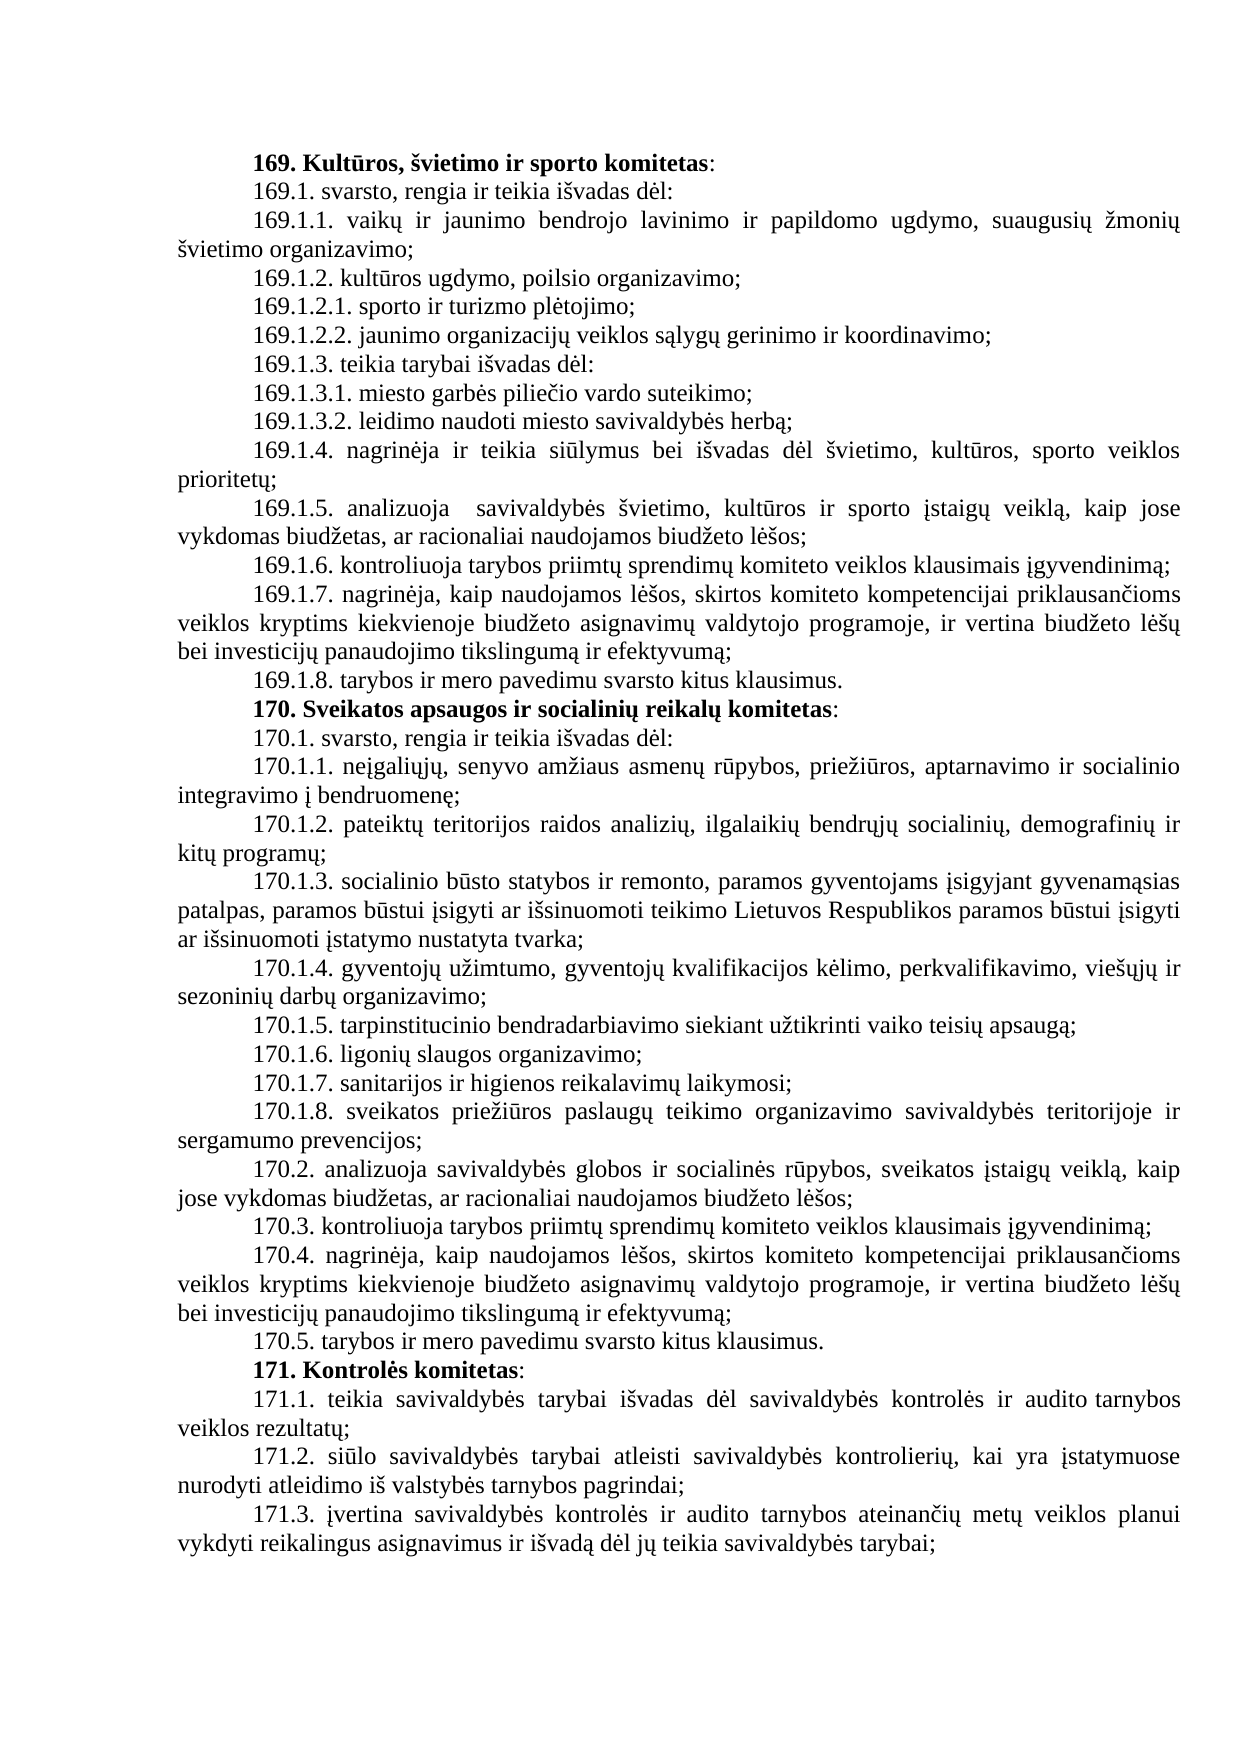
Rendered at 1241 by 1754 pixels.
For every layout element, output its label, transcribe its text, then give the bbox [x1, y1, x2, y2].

text 169.1.3.1. miesto garbės piliečio vardo suteikimo; [177, 378, 1181, 406]
text 169.1.2.2. jaunimo organizacijų veiklos sąlygų gerinimo ir koordinavimo; [177, 320, 1181, 349]
text 169.1. svarsto, rengia ir teikia išvadas dėl: [177, 176, 1181, 205]
text 170.1.8. sveikatos priežiūros paslaugų teikimo organizavimo savivaldybės teritorijoje ir sergamumo prevencijos; [177, 1096, 1181, 1154]
text 169.1.3. teikia tarybai išvadas dėl: [177, 349, 1181, 378]
text 169.1.8. tarybos ir mero pavedimu svarsto kitus klausimus. [177, 665, 1181, 694]
text 169.1.6. kontroliuoja tarybos priimtų sprendimų komiteto veiklos klausimais įgyvendinimą; [177, 550, 1181, 579]
text 171.2. siūlo savivaldybės tarybai atleisti savivaldybės kontrolierių, kai yra įstatymuose nurodyti atleidimo iš valstybės tarnybos pagrindai; [177, 1441, 1181, 1499]
text 170. Sveikatos apsaugos ir socialinių reikalų komitetas: [177, 694, 1181, 723]
text 170.1.3. socialinio būsto statybos ir remonto, paramos gyventojams įsigyjant gyvenamąsias patalpas, paramos būstui įsigyti ar išsinuomoti teikimo Lietuvos Respublikos paramos būstui įsigyti ar išsinuomoti įstatymo nustatyta tvarka; [177, 866, 1181, 953]
text 170.1. svarsto, rengia ir teikia išvadas dėl: [177, 723, 1181, 751]
text 169.1.4. nagrinėja ir teikia siūlymus bei išvadas dėl švietimo, kultūros, sporto veiklos prioritetų; [177, 435, 1181, 493]
text 169.1.5. analizuoja savivaldybės švietimo, kultūros ir sporto įstaigų veiklą, kaip jose vykdomas biudžetas, ar racionaliai naudojamos biudžeto lėšos; [177, 493, 1181, 550]
text 170.4. nagrinėja, kaip naudojamos lėšos, skirtos komiteto kompetencijai priklausančioms veiklos kryptims kiekvienoje biudžeto asignavimų valdytojo programoje, ir vertina biudžeto lėšų bei investicijų panaudojimo tikslingumą ir efektyvumą; [177, 1240, 1181, 1326]
text 170.1.6. ligonių slaugos organizavimo; [177, 1039, 1181, 1068]
text 170.2. analizuoja savivaldybės globos ir socialinės rūpybos, sveikatos įstaigų veiklą, kaip jose vykdomas biudžetas, ar racionaliai naudojamos biudžeto lėšos; [177, 1154, 1181, 1211]
text 170.5. tarybos ir mero pavedimu svarsto kitus klausimus. [177, 1326, 1181, 1355]
text 170.1.2. pateiktų teritorijos raidos analizių, ilgalaikių bendrųjų socialinių, demografinių ir kitų programų; [177, 809, 1181, 866]
text 169. Kultūros, švietimo ir sporto komitetas: [177, 148, 1181, 176]
text 171.1. teikia savivaldybės tarybai išvadas dėl savivaldybės kontrolės ir audito tarnybos veiklos rezultatų; [177, 1384, 1181, 1441]
text 170.1.1. neįgaliųjų, senyvo amžiaus asmenų rūpybos, priežiūros, aptarnavimo ir socialinio integravimo į bendruomenę; [177, 751, 1181, 809]
text 171.3. įvertina savivaldybės kontrolės ir audito tarnybos ateinančių metų veiklos planui vykdyti reikalingus asignavimus ir išvadą dėl jų teikia savivaldybės tarybai; [177, 1499, 1181, 1556]
text 169.1.2.1. sporto ir turizmo plėtojimo; [177, 291, 1181, 320]
text 170.3. kontroliuoja tarybos priimtų sprendimų komiteto veiklos klausimais įgyvendinimą; [177, 1211, 1181, 1240]
text 170.1.5. tarpinstitucinio bendradarbiavimo siekiant užtikrinti vaiko teisių apsaugą; [177, 1010, 1181, 1039]
text 169.1.3.2. leidimo naudoti miesto savivaldybės herbą; [177, 406, 1181, 435]
text 170.1.4. gyventojų užimtumo, gyventojų kvalifikacijos kėlimo, perkvalifikavimo, viešųjų ir sezoninių darbų organizavimo; [177, 953, 1181, 1010]
text 169.1.2. kultūros ugdymo, poilsio organizavimo; [177, 263, 1181, 291]
text 170.1.7. sanitarijos ir higienos reikalavimų laikymosi; [177, 1068, 1181, 1096]
text 169.1.7. nagrinėja, kaip naudojamos lėšos, skirtos komiteto kompetencijai priklausančioms veiklos kryptims kiekvienoje biudžeto asignavimų valdytojo programoje, ir vertina biudžeto lėšų bei investicijų panaudojimo tikslingumą ir efektyvumą; [177, 579, 1181, 665]
text 171. Kontrolės komitetas: [177, 1355, 1181, 1384]
text 169.1.1. vaikų ir jaunimo bendrojo lavinimo ir papildomo ugdymo, suaugusių žmonių švietimo organizavimo; [177, 205, 1181, 263]
